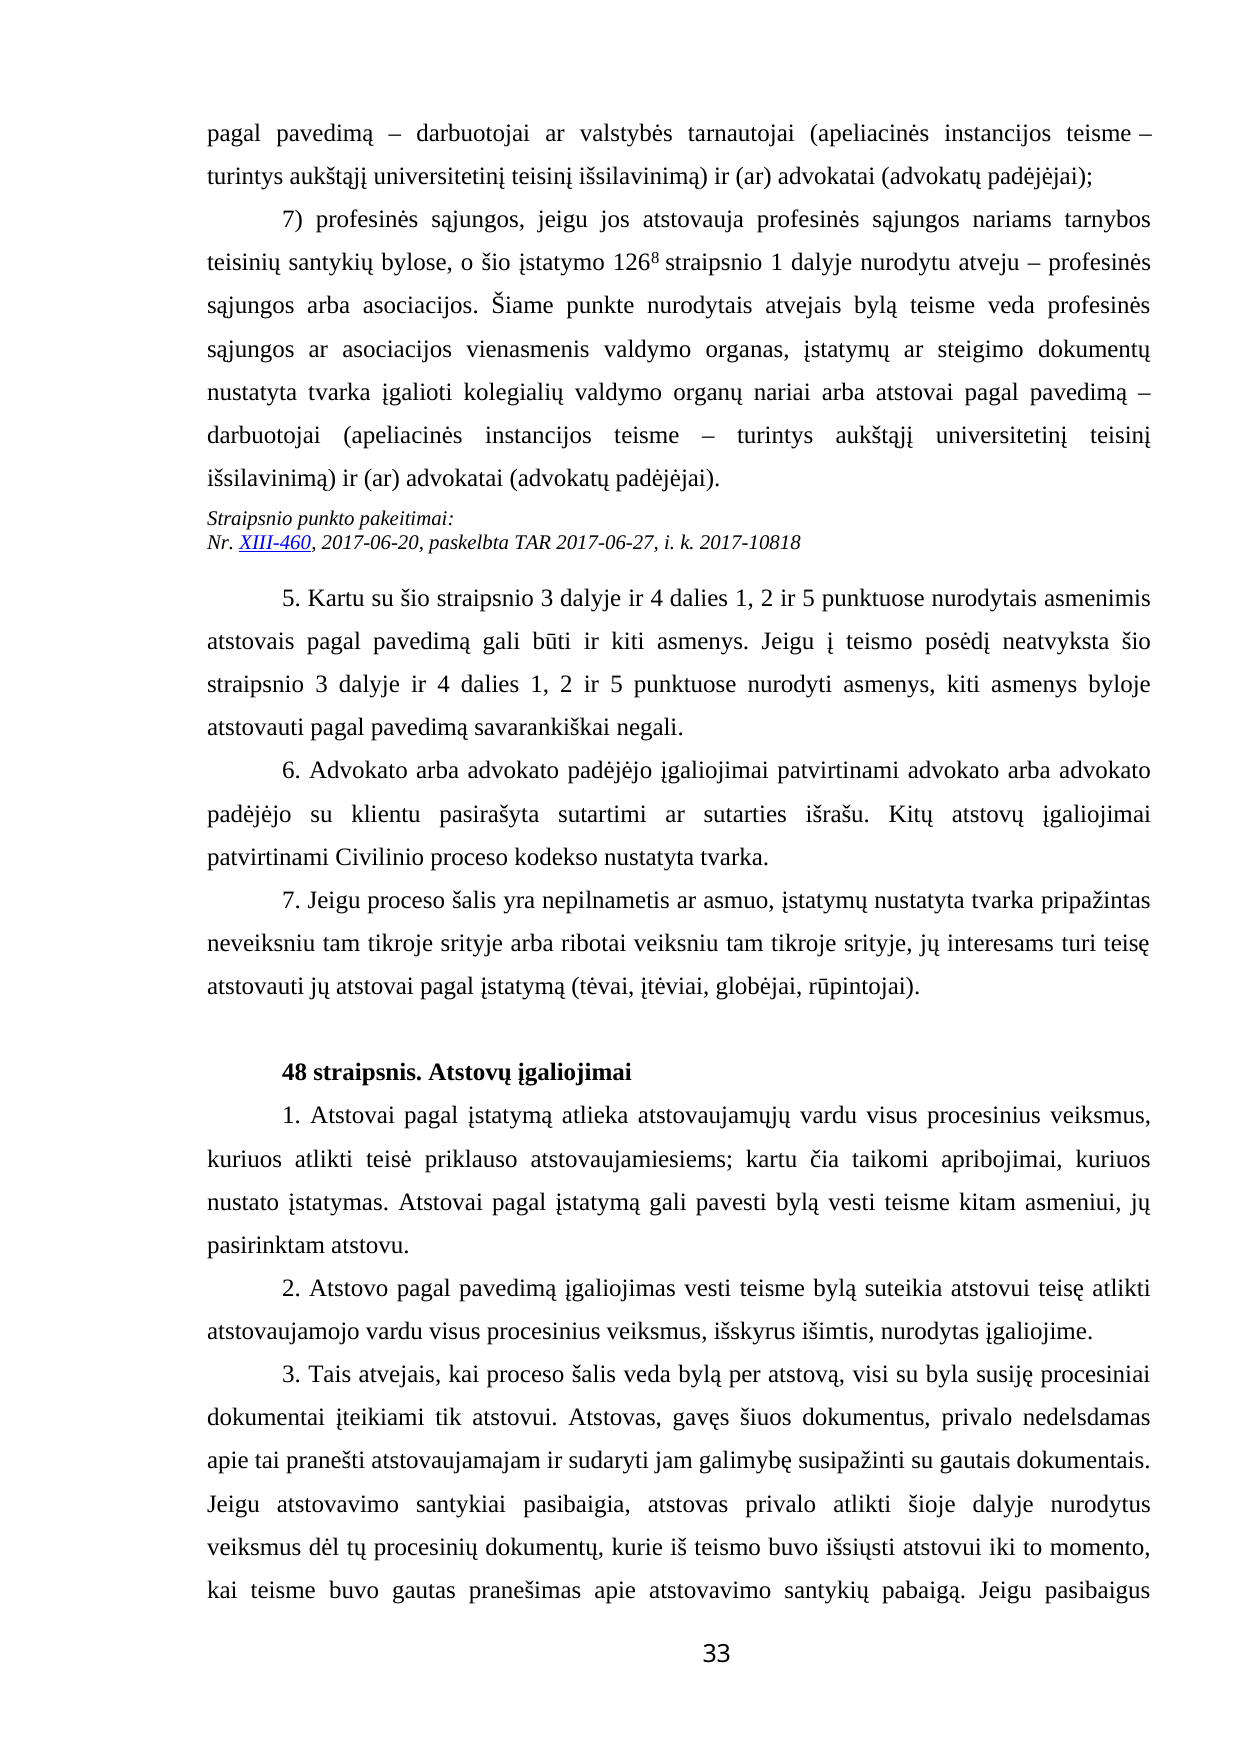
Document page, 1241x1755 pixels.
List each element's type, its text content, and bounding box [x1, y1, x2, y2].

text 5. Kartu su šio straipsnio 3 dalyje ir 4 dalies 1, 2 ir 5 punktuose nurodytais asmenimis atstovais pagal pavedimą gali būti ir kiti asmenys. Jeigu į teismo posėdį neatvyksta šio straipsnio 3 dalyje ir 4 dalies 1, 2 ir 5 punktuose nurodyti asmenys, kiti asmenys byloje atstovauti pagal pavedimą savarankiškai negali. [207, 583, 1152, 741]
text 7) profesinės sąjungos, jeigu jos atstovauja profesinės sąjungos nariams tarnybos teisinių santykių bylose, o šio įstatymo 1268 straipsnio 1 dalyje nurodytu atveju – profesinės sąjungos arba asociacijos. Šiame punkte nurodytais atvejais bylą teisme veda profesinės sąjungos ar asociacijos vienasmenis valdymo organas, įstatymų ar steigimo dokumentų nustatyta tvarka įgalioti kolegialių valdymo organų nariai arba atstovai pagal pavedimą – darbuotojai (apeliacinės instancijos teisme – turintys aukštąjį universitetinį teisinį išsilavinimą) ir (ar) advokatai (advokatų padėjėjai). [207, 204, 1152, 492]
text 7. Jeigu proceso šalis yra nepilnametis ar asmuo, įstatymų nustatyta tvarka pripažintas neveiksniu tam tikroje srityje arba ribotai veiksniu tam tikroje srityje, jų interesams turi teisę atstovauti jų atstovai pagal įstatymą (tėvai, įtėviai, globėjai, rūpintojai). [207, 885, 1152, 1000]
text 2. Atstovo pagal pavedimą įgaliojimas vesti teisme bylą suteikia atstovui teisę atlikti atstovaujamojo vardu visus procesinius veiksmus, išskyrus išimtis, nurodytas įgaliojime. [207, 1273, 1152, 1345]
text 1. Atstovai pagal įstatymą atlieka atstovaujamųjų vardu visus procesinius veiksmus, kuriuos atlikti teisė priklauso atstovaujamiesiems; kartu čia taikomi apribojimai, kuriuos nustato įstatymas. Atstovai pagal įstatymą gali pavesti bylą vesti teisme kitam asmeniui, jų pasirinktam atstovu. [207, 1101, 1152, 1259]
text pagal pavedimą – darbuotojai ar valstybės tarnautojai (apeliacinės instancijos teisme – turintys aukštąjį universitetinį teisinį išsilavinimą) ir (ar) advokatai (advokatų padėjėjai); [207, 118, 1152, 190]
text 6. Advokato arba advokato padėjėjo įgaliojimai patvirtinami advokato arba advokato padėjėjo su klientu pasirašyta sutartimi ar sutarties išrašu. Kitų atstovų įgaliojimai patvirtinami Civilinio proceso kodekso nustatyta tvarka. [207, 756, 1152, 871]
text 48 straipsnis. Atstovų įgaliojimai [207, 1057, 1152, 1086]
text 3. Tais atvejais, kai proceso šalis veda bylą per atstovą, visi su byla susiję procesiniai dokumentai įteikiami tik atstovui. Atstovas, gavęs šiuos dokumentus, privalo nedelsdamas apie tai pranešti atstovaujamajam ir sudaryti jam galimybę susipažinti su gautais dokumentais. Jeigu atstovavimo santykiai pasibaigia, atstovas privalo atlikti šioje dalyje nurodytus veiksmus dėl tų procesinių dokumentų, kurie iš teismo buvo išsiųsti atstovui iki to momento, kai teisme buvo gautas pranešimas apie atstovavimo santykių pabaigą. Jeigu pasibaigus [207, 1359, 1152, 1604]
text Nr. XIII-460, 2017-06-20, paskelbta TAR 2017-06-27, i. k. 2017-10818 [207, 530, 1152, 554]
text Straipsnio punkto pakeitimai: [207, 506, 1152, 530]
